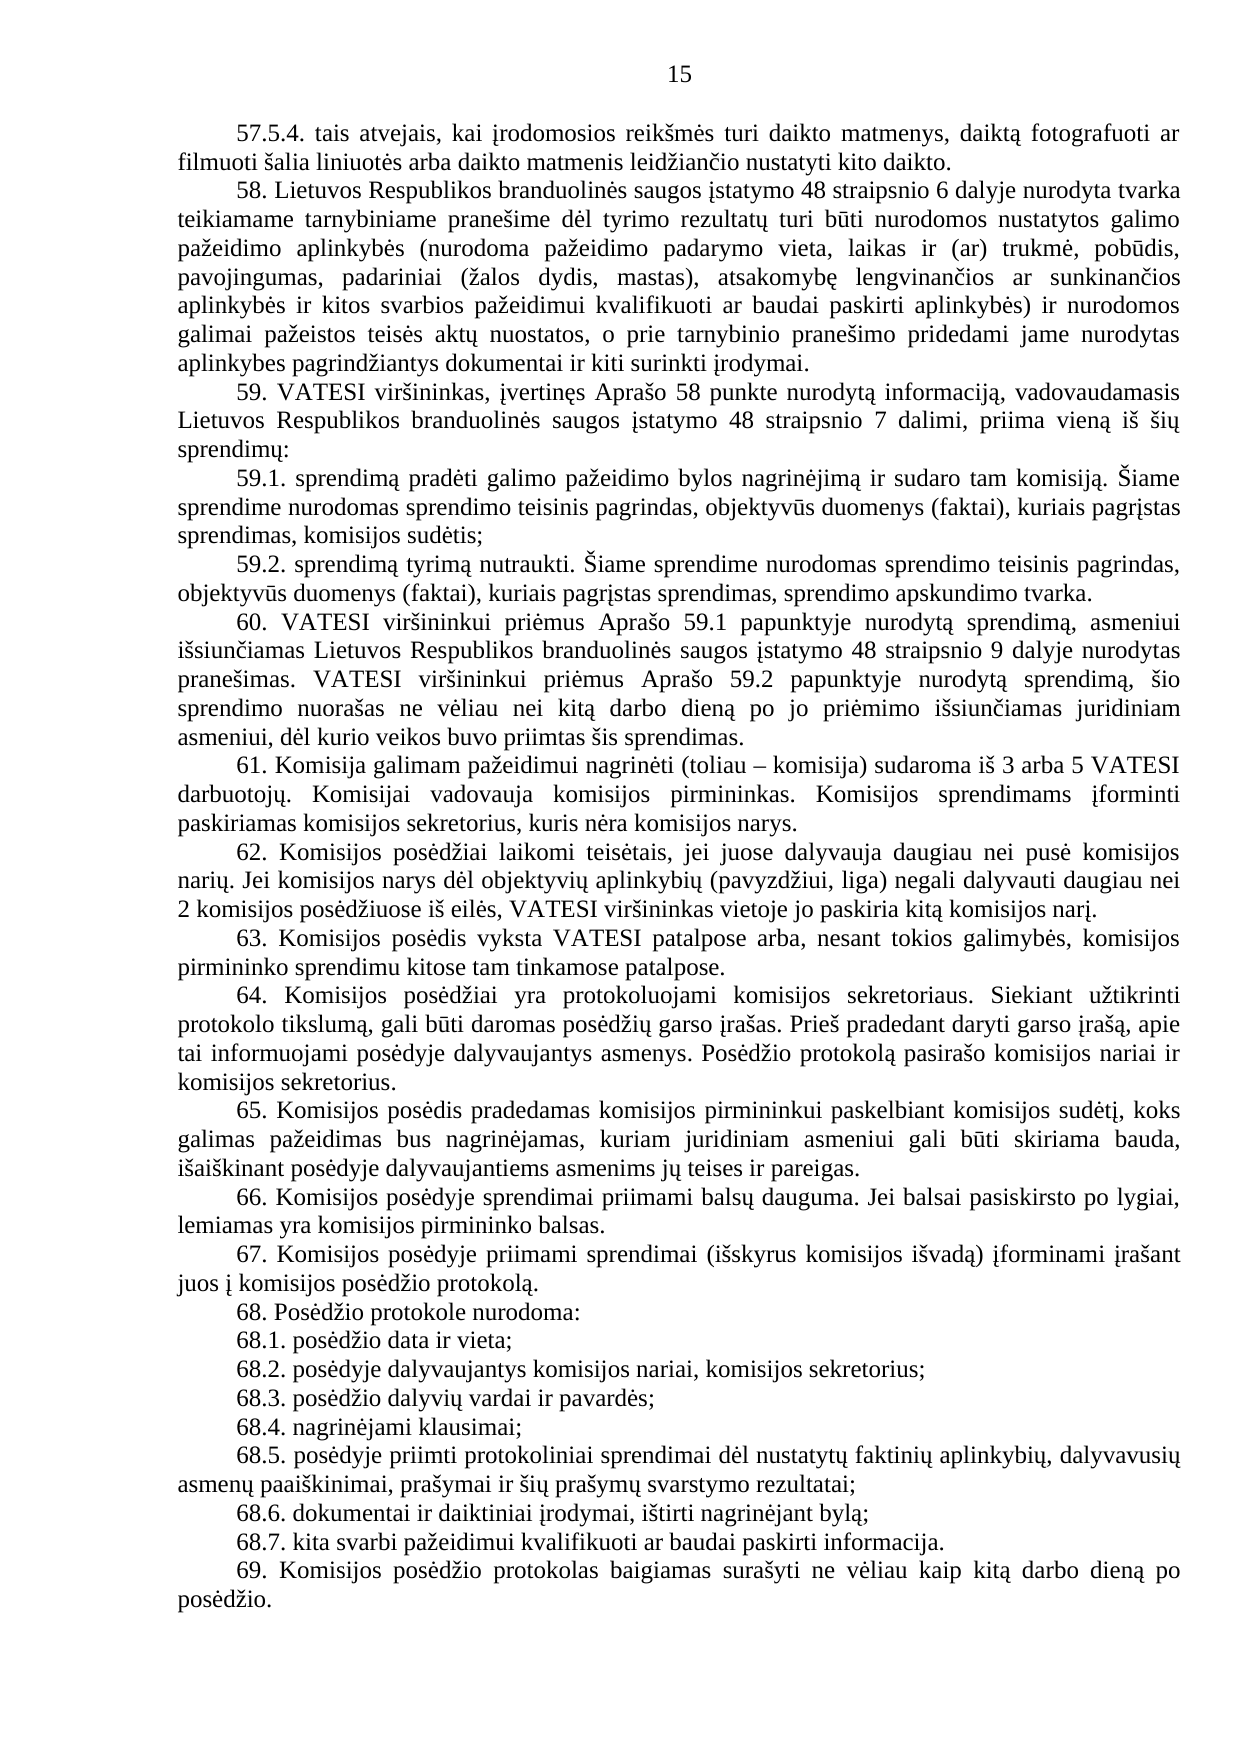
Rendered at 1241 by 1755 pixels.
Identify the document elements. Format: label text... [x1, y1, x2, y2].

text 68.6. dokumentai ir daiktiniai įrodymai, ištirti nagrinėjant bylą; [177, 1498, 1181, 1527]
text 68.1. posėdžio data ir vieta; [177, 1326, 1181, 1354]
text 57.5.4. tais atvejais, kai įrodomosios reikšmės turi daikto matmenys, daiktą fotografuoti ar filmuoti šalia liniuotės arba daikto matmenis leidžiančio nustatyti kito daikto. [177, 118, 1181, 176]
text 68.4. nagrinėjami klausimai; [177, 1412, 1181, 1441]
text 59.2. sprendimą tyrimą nutraukti. Šiame sprendime nurodomas sprendimo teisinis pagrindas, objektyvūs duomenys (faktai), kuriais pagrįstas sprendimas, sprendimo apskundimo tvarka. [177, 549, 1181, 607]
text 68.7. kita svarbi pažeidimui kvalifikuoti ar baudai paskirti informacija. [177, 1527, 1181, 1556]
text 68.3. posėdžio dalyvių vardai ir pavardės; [177, 1383, 1181, 1412]
text 64. Komisijos posėdžiai yra protokoluojami komisijos sekretoriaus. Siekiant užtikrinti protokolo tikslumą, gali būti daromas posėdžių garso įrašas. Prieš pradedant daryti garso įrašą, apie tai informuojami posėdyje dalyvaujantys asmenys. Posėdžio protokolą pasirašo komisijos nariai ir komisijos sekretorius. [177, 981, 1181, 1096]
text 66. Komisijos posėdyje sprendimai priimami balsų dauguma. Jei balsai pasiskirsto po lygiai, lemiamas yra komisijos pirmininko balsas. [177, 1182, 1181, 1239]
text 68.5. posėdyje priimti protokoliniai sprendimai dėl nustatytų faktinių aplinkybių, dalyvavusių asmenų paaiškinimai, prašymai ir šių prašymų svarstymo rezultatai; [177, 1441, 1181, 1498]
text 59.1. sprendimą pradėti galimo pažeidimo bylos nagrinėjimą ir sudaro tam komisiją. Šiame sprendime nurodomas sprendimo teisinis pagrindas, objektyvūs duomenys (faktai), kuriais pagrįstas sprendimas, komisijos sudėtis; [177, 463, 1181, 549]
text 61. Komisija galimam pažeidimui nagrinėti (toliau – komisija) sudaroma iš 3 arba 5 VATESI darbuotojų. Komisijai vadovauja komisijos pirmininkas. Komisijos sprendimams įforminti paskiriamas komisijos sekretorius, kuris nėra komisijos narys. [177, 751, 1181, 837]
text 67. Komisijos posėdyje priimami sprendimai (išskyrus komisijos išvadą) įforminami įrašant juos į komisijos posėdžio protokolą. [177, 1239, 1181, 1297]
text 68.2. posėdyje dalyvaujantys komisijos nariai, komisijos sekretorius; [177, 1354, 1181, 1383]
text 59. VATESI viršininkas, įvertinęs Aprašo 58 punkte nurodytą informaciją, vadovaudamasis Lietuvos Respublikos branduolinės saugos įstatymo 48 straipsnio 7 dalimi, priima vieną iš šių sprendimų: [177, 377, 1181, 463]
text 65. Komisijos posėdis pradedamas komisijos pirmininkui paskelbiant komisijos sudėtį, koks galimas pažeidimas bus nagrinėjamas, kuriam juridiniam asmeniui gali būti skiriama bauda, išaiškinant posėdyje dalyvaujantiems asmenims jų teises ir pareigas. [177, 1096, 1181, 1182]
text 63. Komisijos posėdis vyksta VATESI patalpose arba, nesant tokios galimybės, komisijos pirmininko sprendimu kitose tam tinkamose patalpose. [177, 923, 1181, 981]
text 62. Komisijos posėdžiai laikomi teisėtais, jei juose dalyvauja daugiau nei pusė komisijos narių. Jei komisijos narys dėl objektyvių aplinkybių (pavyzdžiui, liga) negali dalyvauti daugiau nei 2 komisijos posėdžiuose iš eilės, VATESI viršininkas vietoje jo paskiria kitą komisijos narį. [177, 837, 1181, 923]
text 60. VATESI viršininkui priėmus Aprašo 59.1 papunktyje nurodytą sprendimą, asmeniui išsiunčiamas Lietuvos Respublikos branduolinės saugos įstatymo 48 straipsnio 9 dalyje nurodytas pranešimas. VATESI viršininkui priėmus Aprašo 59.2 papunktyje nurodytą sprendimą, šio sprendimo nuorašas ne vėliau nei kitą darbo dieną po jo priėmimo išsiunčiamas juridiniam asmeniui, dėl kurio veikos buvo priimtas šis sprendimas. [177, 607, 1181, 751]
text 69. Komisijos posėdžio protokolas baigiamas surašyti ne vėliau kaip kitą darbo dieną po posėdžio. [177, 1556, 1181, 1613]
text 68. Posėdžio protokole nurodoma: [177, 1297, 1181, 1326]
text 58. Lietuvos Respublikos branduolinės saugos įstatymo 48 straipsnio 6 dalyje nurodyta tvarka teikiamame tarnybiniame pranešime dėl tyrimo rezultatų turi būti nurodomos nustatytos galimo pažeidimo aplinkybės (nurodoma pažeidimo padarymo vieta, laikas ir (ar) trukmė, pobūdis, pavojingumas, padariniai (žalos dydis, mastas), atsakomybę lengvinančios ar sunkinančios aplinkybės ir kitos svarbios pažeidimui kvalifikuoti ar baudai paskirti aplinkybės) ir nurodomos galimai pažeistos teisės aktų nuostatos, o prie tarnybinio pranešimo pridedami jame nurodytas aplinkybes pagrindžiantys dokumentai ir kiti surinkti įrodymai. [177, 176, 1181, 377]
